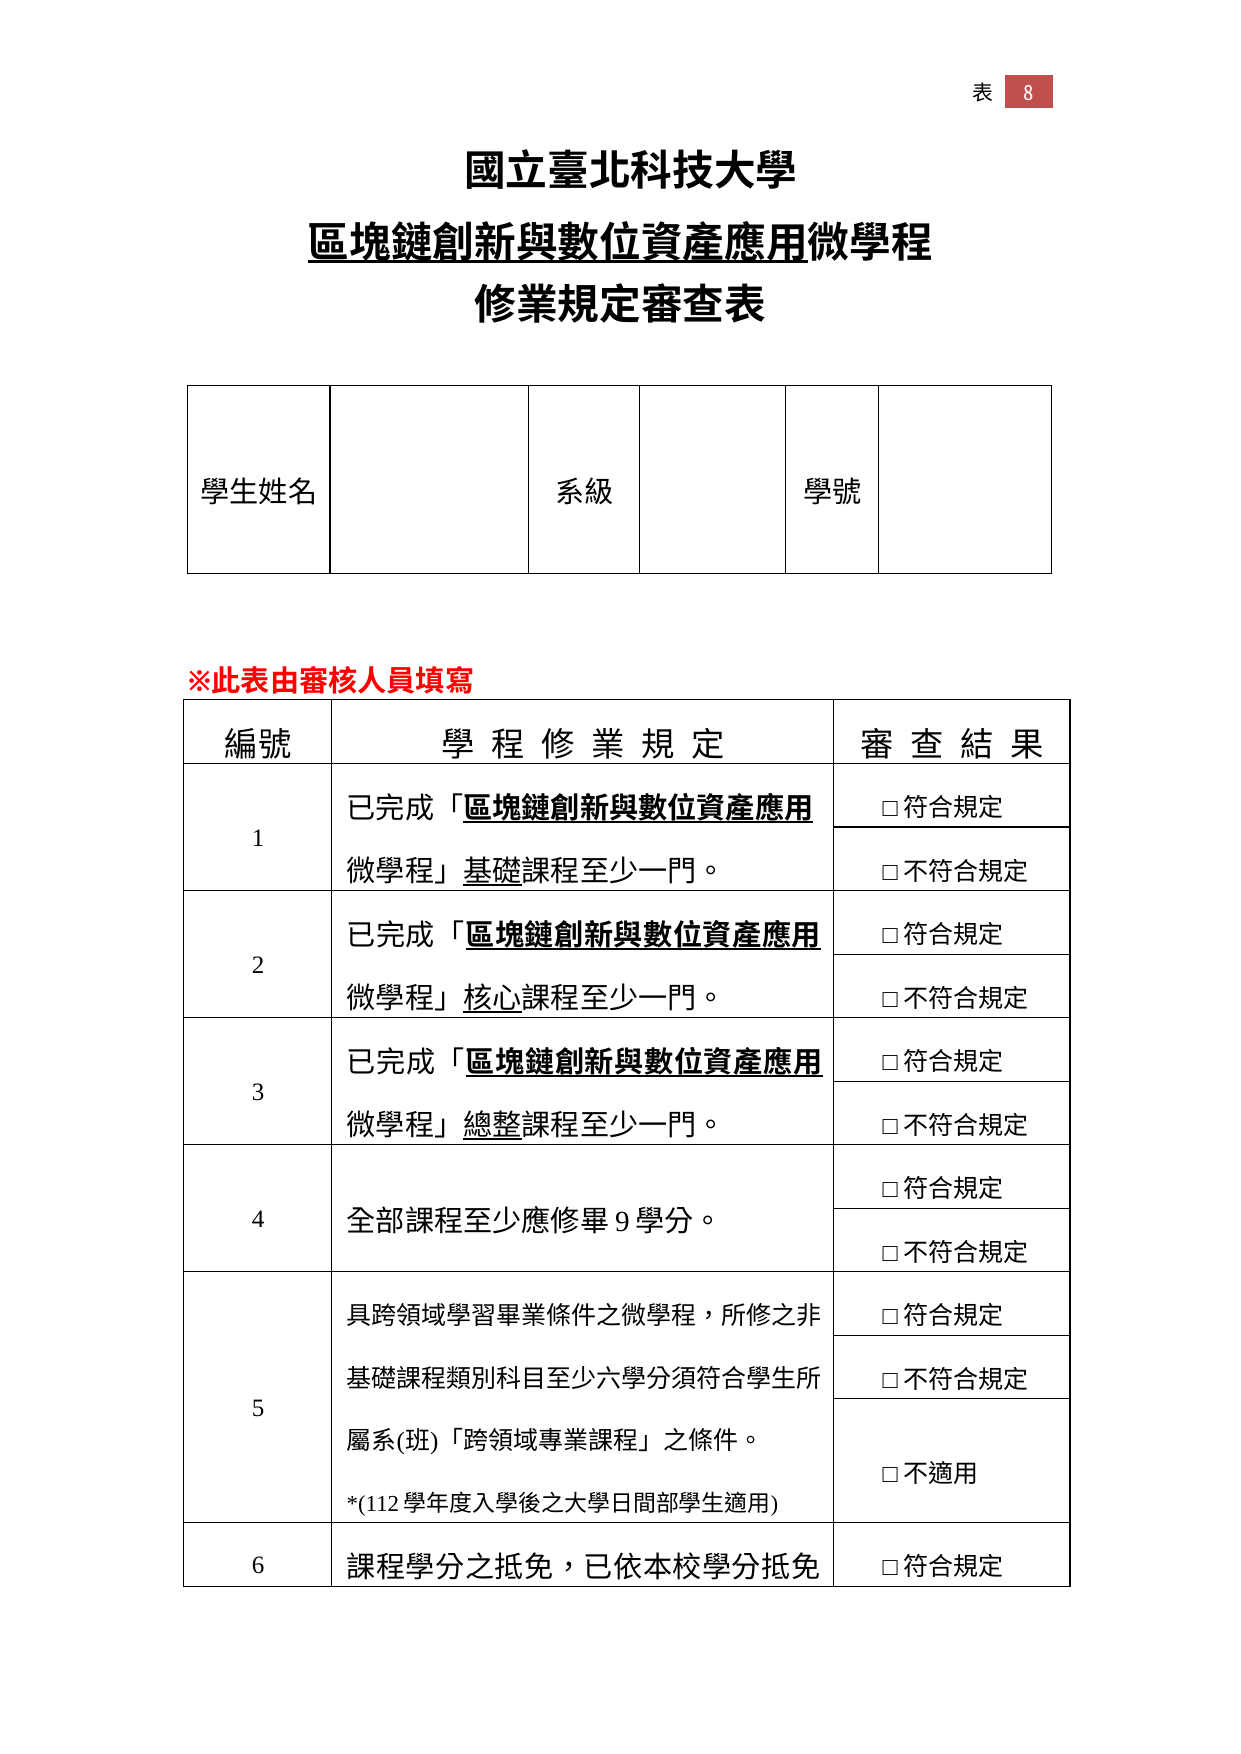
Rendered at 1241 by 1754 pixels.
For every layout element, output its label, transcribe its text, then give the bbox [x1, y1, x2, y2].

table_cell □ 符合規定 [834, 1018, 1069, 1081]
table_cell □ 符合規定 [834, 891, 1069, 953]
table_cell 1 [184, 764, 331, 890]
table_header 系級 [529, 386, 639, 573]
table_header [879, 386, 1051, 573]
table_cell 全部課程至少應修畢9學分。 [332, 1145, 833, 1271]
table_header 學生姓名 [188, 386, 329, 573]
table_cell 3 [184, 1018, 331, 1144]
table_header [640, 386, 785, 573]
table_cell □ 符合規定 [834, 1523, 1069, 1586]
table_header 學 程 修 業 規 定 [332, 700, 833, 763]
table_header 學號 [786, 386, 878, 573]
table_cell 5 [184, 1272, 331, 1522]
text 國立臺北科技大學 [187, 137, 1053, 197]
table_cell □ 不符合規定 [834, 1082, 1069, 1144]
table_cell 具跨領域學習畢業條件之微學程，所修之非基礎課程類別科目至少六學分須符合學生所屬系(班)「跨領域專業課程」之條件。 *(112學年度入學後之大學日間部學生適用) [332, 1272, 833, 1522]
table_cell □ 符合規定 [834, 1272, 1069, 1335]
table_cell 6 [184, 1523, 331, 1586]
table_cell 課程學分之抵免，已依本校學分抵免 [332, 1523, 833, 1586]
table_cell □ 不符合規定 [834, 955, 1069, 1017]
table_cell 已完成「區塊鏈創新與數位資產應用微學程」總整課程至少一門。 [332, 1018, 833, 1144]
table_cell 4 [184, 1145, 331, 1271]
text ※此表由審核人員填寫 [187, 637, 1053, 699]
table_cell □ 不符合規定 [834, 1336, 1069, 1398]
table_cell 2 [184, 891, 331, 1017]
table_header 審 查 結 果 [834, 700, 1069, 763]
table_cell □ 不符合規定 [834, 828, 1069, 890]
table_header 編號 [184, 700, 331, 763]
table_cell □ 不符合規定 [834, 1209, 1069, 1271]
table_cell □ 符合規定 [834, 1145, 1069, 1208]
table_cell 已完成「區塊鏈創新與數位資產應用微學程」核心課程至少一門。 [332, 891, 833, 1017]
table_cell 已完成「區塊鏈創新與數位資產應用微學程」基礎課程至少一門。 [332, 764, 833, 890]
text 區塊鏈創新與數位資產應用微學程 修業規定審查表 [187, 197, 1053, 322]
table_cell □ 符合規定 [834, 764, 1069, 826]
table_header [331, 386, 528, 573]
table_cell □ 不適用 [834, 1399, 1069, 1522]
